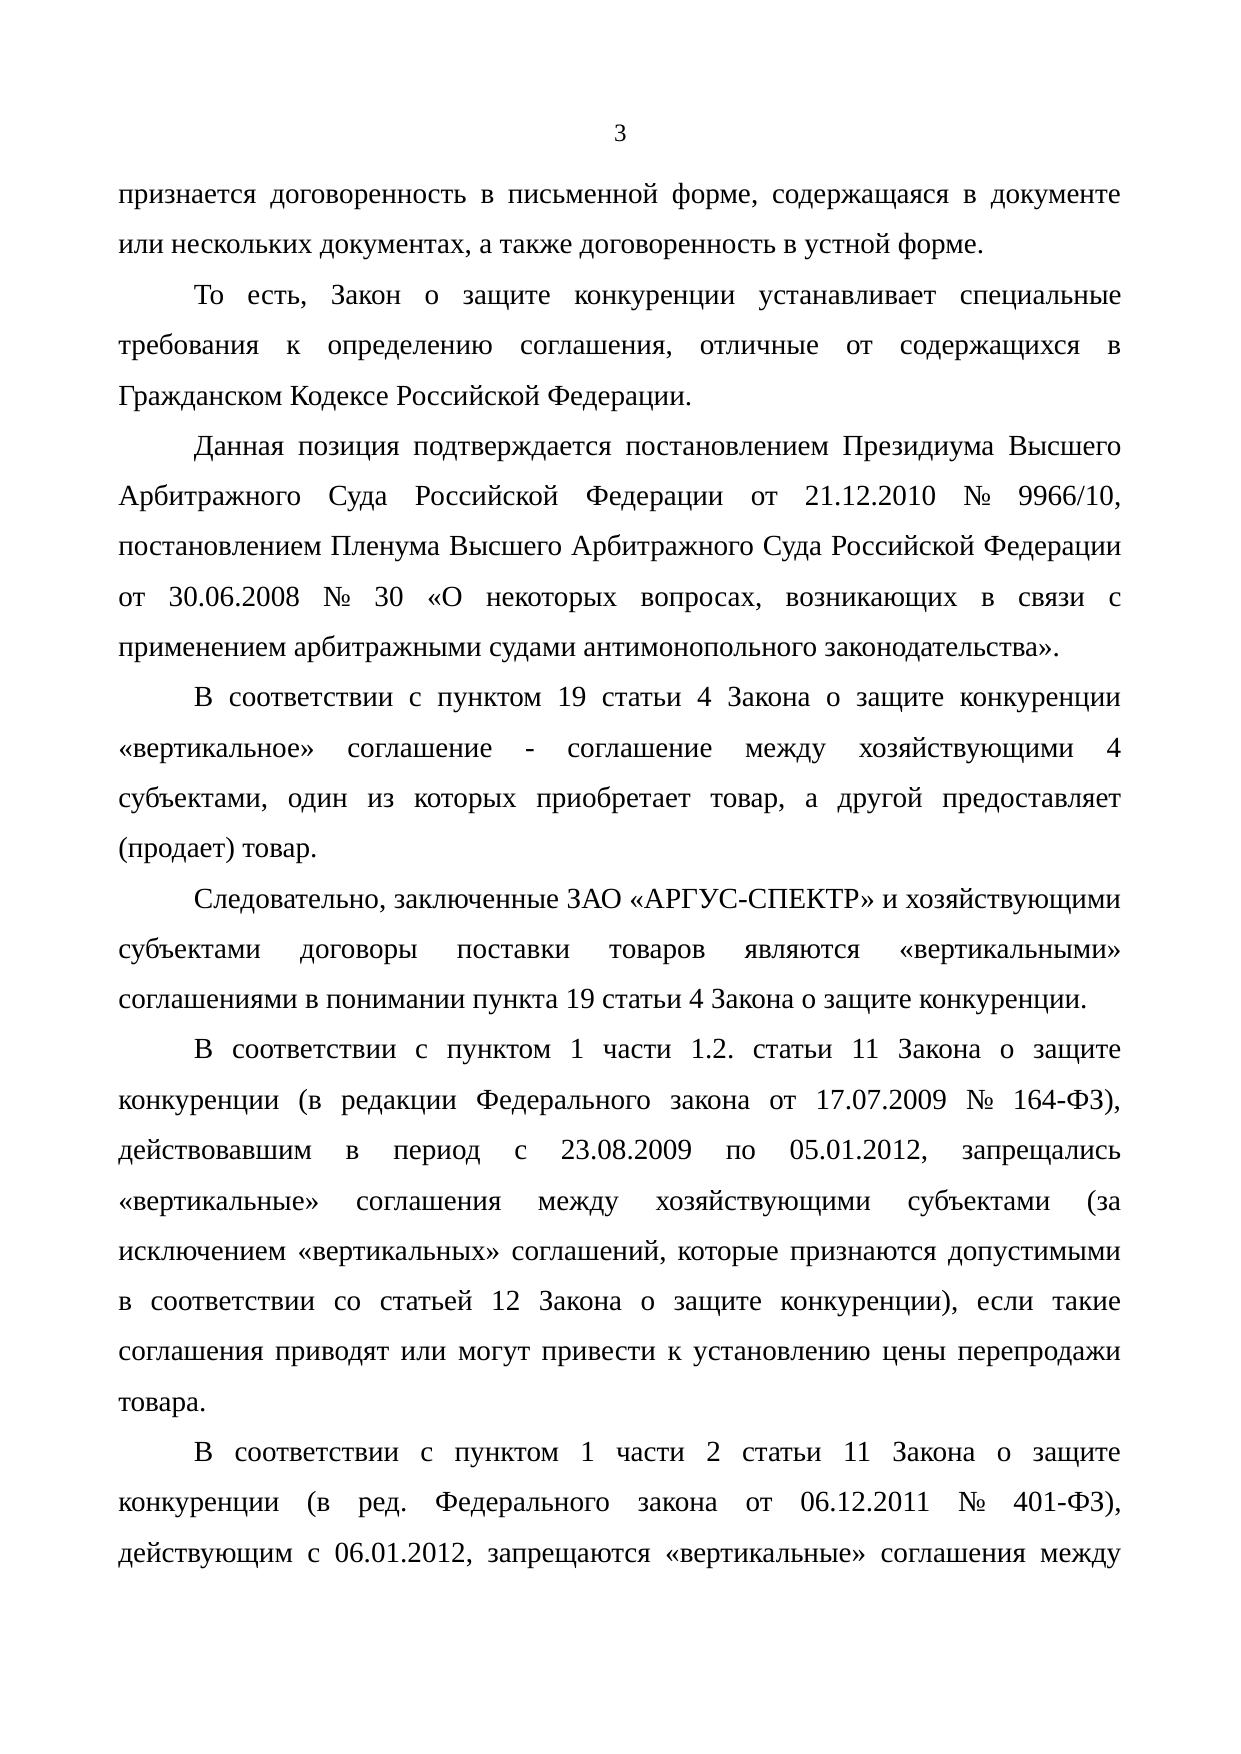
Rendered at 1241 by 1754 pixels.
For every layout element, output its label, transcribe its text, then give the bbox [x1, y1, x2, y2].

text Данная позиция подтверждается постановлением Президиума Высшего Арбитражного Суда Российской Федерации от 21.12.2010 № 9966/10, постановлением Пленума Высшего Арбитражного Суда Российской Федерации от 30.06.2008 № 30 «О некоторых вопросах, возникающих в связи с применением арбитражными судами антимонопольного законодательства». [118, 428, 1122, 663]
text признается договоренность в письменной форме, содержащаяся в документе или нескольких документах, а также договоренность в устной форме. [118, 176, 1122, 260]
text Следовательно, заключенные ЗАО «АРГУС-СПЕКТР» и хозяйствующими субъектами договоры поставки товаров являются «вертикальными» соглашениями в понимании пункта 19 статьи 4 Закона о защите конкуренции. [118, 881, 1122, 1015]
text В соответствии с пунктом 1 части 1.2. статьи 11 Закона о защите конкуренции (в редакции Федерального закона от 17.07.2009 № 164-ФЗ), действовавшим в период с 23.08.2009 по 05.01.2012, запрещались «вертикальные» соглашения между хозяйствующими субъектами (за исключением «вертикальных» соглашений, которые признаются допустимыми в соответствии со статьей 12 Закона о защите конкуренции), если такие соглашения приводят или могут привести к установлению цены перепродажи товара. [118, 1032, 1122, 1417]
text В соответствии с пунктом 19 статьи 4 Закона о защите конкуренции «вертикальное» соглашение - соглашение между хозяйствующими 4 субъектами, один из которых приобретает товар, а другой предоставляет (продает) товар. [118, 679, 1122, 864]
text В соответствии с пунктом 1 части 2 статьи 11 Закона о защите конкуренции (в ред. Федерального закона от 06.12.2011 № 401-ФЗ), действующим с 06.01.2012, запрещаются «вертикальные» соглашения между [118, 1434, 1122, 1568]
text То есть, Закон о защите конкуренции устанавливает специальные требования к определению соглашения, отличные от содержащихся в Гражданском Кодексе Российской Федерации. [118, 277, 1122, 411]
